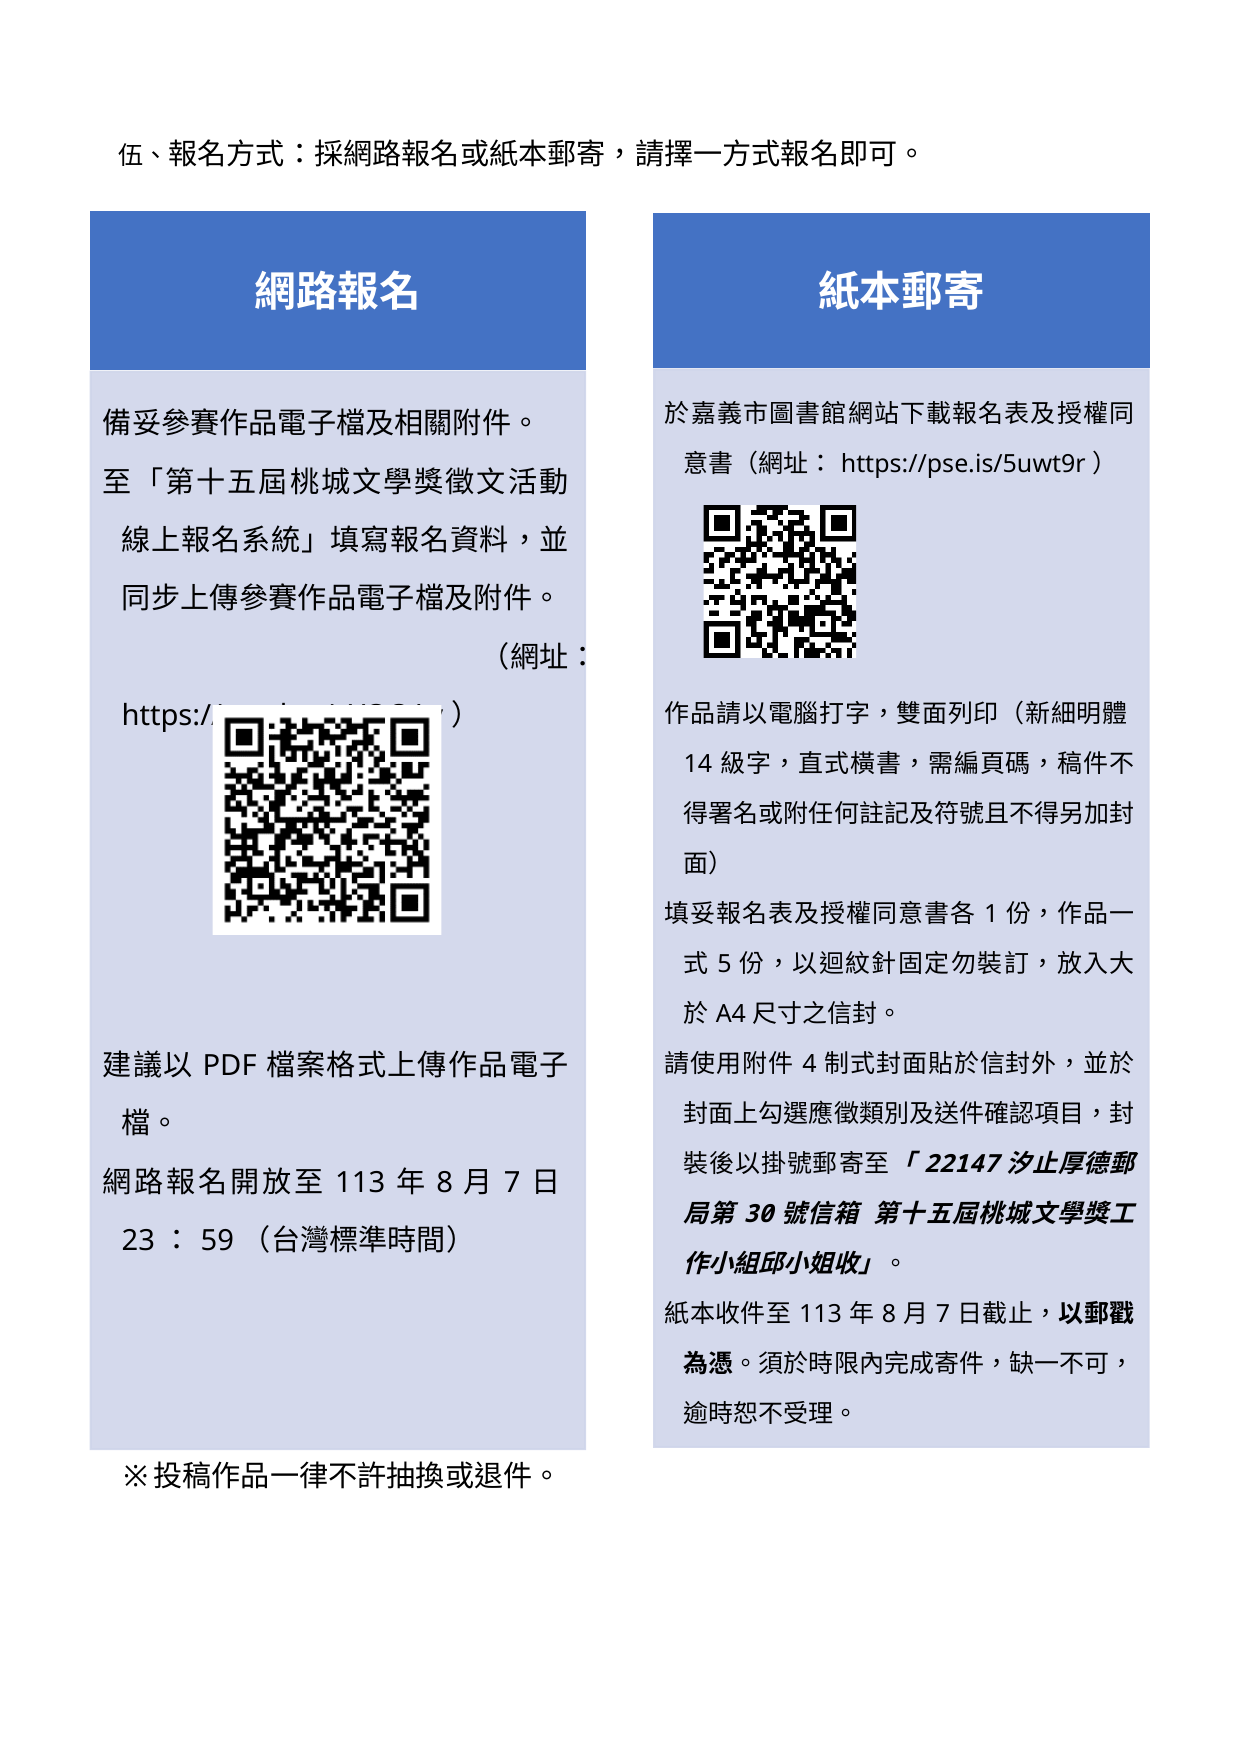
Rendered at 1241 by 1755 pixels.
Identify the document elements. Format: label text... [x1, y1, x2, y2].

list 報名方式：採網路報名或紙本郵寄，請擇一方式報名即可。 [118, 118, 1122, 176]
text ※投稿作品一律不許抽換或退件。 [118, 189, 1122, 1496]
